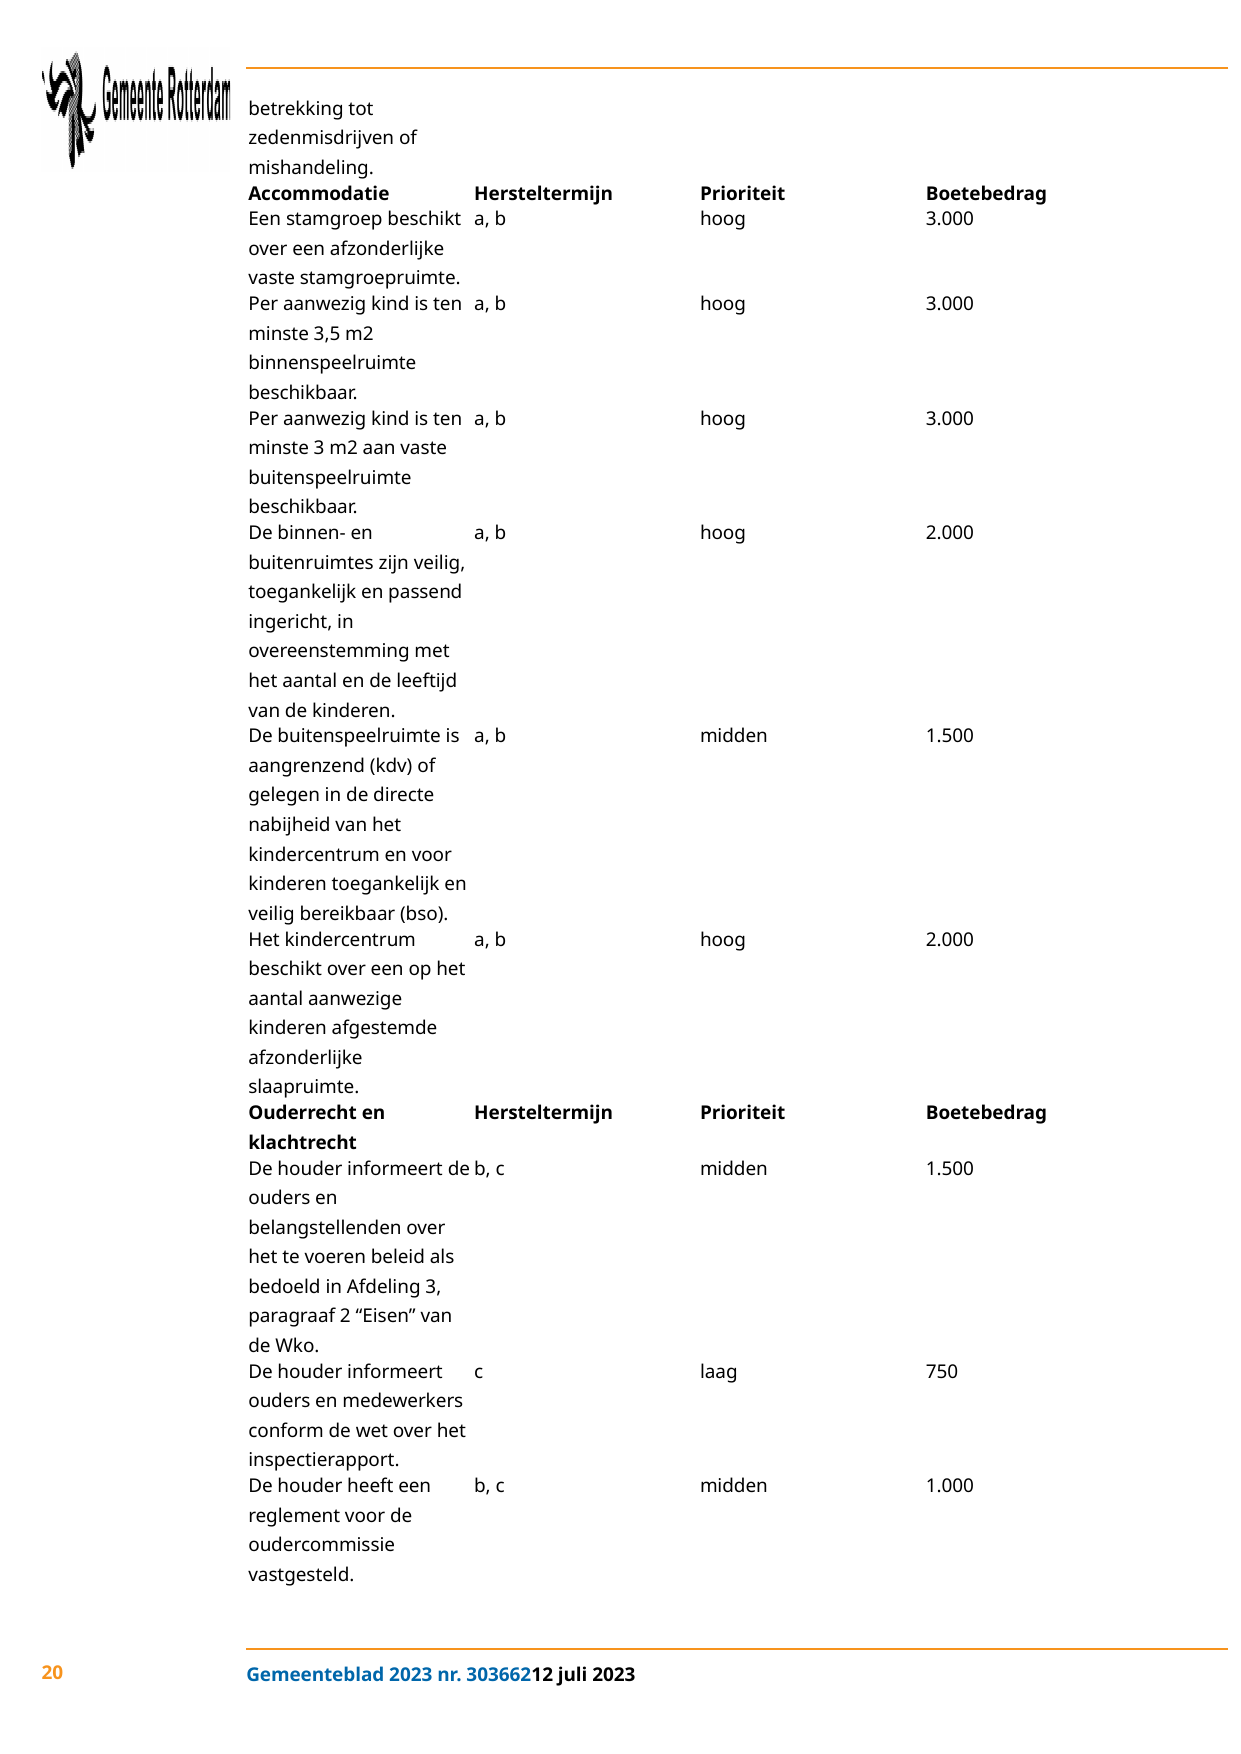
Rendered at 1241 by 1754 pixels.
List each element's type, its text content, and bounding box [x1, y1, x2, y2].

table_cell Boetebedrag [926, 1099, 1152, 1155]
table_cell 1.500 [926, 1155, 1152, 1358]
table_cell b, c [474, 1473, 700, 1587]
table_cell laag [700, 1358, 926, 1472]
table_cell a, b [474, 723, 700, 926]
table_cell a, b [474, 405, 700, 519]
table_cell Ouderrecht en klachtrecht [248, 1099, 474, 1155]
table_cell De binnen- en buitenruimtes zijn veilig, toegankelijk en passend ingericht, in overeenstemming met het aantal en de leeftijd van de kinderen. [248, 519, 474, 722]
table_cell Boetebedrag [926, 180, 1152, 205]
table_cell Hersteltermijn [474, 1099, 700, 1155]
table_cell 1.000 [926, 1473, 1152, 1587]
table_cell hoog [700, 205, 926, 290]
table_cell Per aanwezig kind is ten minste 3 m2 aan vaste buitenspeelruimte beschikbaar. [248, 405, 474, 519]
table_cell 3.000 [926, 405, 1152, 519]
table_cell [474, 95, 700, 180]
table_cell [700, 95, 926, 180]
table_cell c [474, 1358, 700, 1472]
table_cell De buitenspeelruimte is aangrenzend (kdv) of gelegen in de directe nabijheid van het kindercentrum en voor kinderen toegankelijk en veilig bereikbaar (bso). [248, 723, 474, 926]
table_cell hoog [700, 519, 926, 722]
table_cell 3.000 [926, 290, 1152, 405]
table_cell betrekking tot zedenmisdrijven of mishandeling. [248, 95, 474, 180]
table_cell hoog [700, 926, 926, 1099]
table_cell midden [700, 1473, 926, 1587]
table_cell De houder informeert ouders en medewerkers conform de wet over het inspectierapport. [248, 1358, 474, 1472]
table_cell hoog [700, 290, 926, 405]
table_cell Het kindercentrum beschikt over een op het aantal aanwezige kinderen afgestemde afzonderlijke slaapruimte. [248, 926, 474, 1099]
table_cell a, b [474, 519, 700, 722]
table_cell 750 [926, 1358, 1152, 1472]
table_cell 3.000 [926, 205, 1152, 290]
table_cell [926, 95, 1152, 180]
table_cell a, b [474, 926, 700, 1099]
table_cell hoog [700, 405, 926, 519]
table_cell Per aanwezig kind is ten minste 3,5 m2 binnenspeelruimte beschikbaar. [248, 290, 474, 405]
table_cell midden [700, 723, 926, 926]
table_cell Een stamgroep beschikt over een afzonderlijke vaste stamgroepruimte. [248, 205, 474, 290]
picture [41, 47, 231, 172]
table_cell 2.000 [926, 519, 1152, 722]
table_cell b, c [474, 1155, 700, 1358]
table_cell 2.000 [926, 926, 1152, 1099]
table_cell Prioriteit [700, 1099, 926, 1155]
table_cell 1.500 [926, 723, 1152, 926]
table_cell a, b [474, 290, 700, 405]
table_cell Accommodatie [248, 180, 474, 205]
table_cell a, b [474, 205, 700, 290]
table_cell Prioriteit [700, 180, 926, 205]
table_cell De houder informeert de ouders en belangstellenden over het te voeren beleid als bedoeld in Afdeling 3, paragraaf 2 “Eisen” van de Wko. [248, 1155, 474, 1358]
table_cell De houder heeft een reglement voor de oudercommissie vastgesteld. [248, 1473, 474, 1587]
table_cell Hersteltermijn [474, 180, 700, 205]
table_cell midden [700, 1155, 926, 1358]
